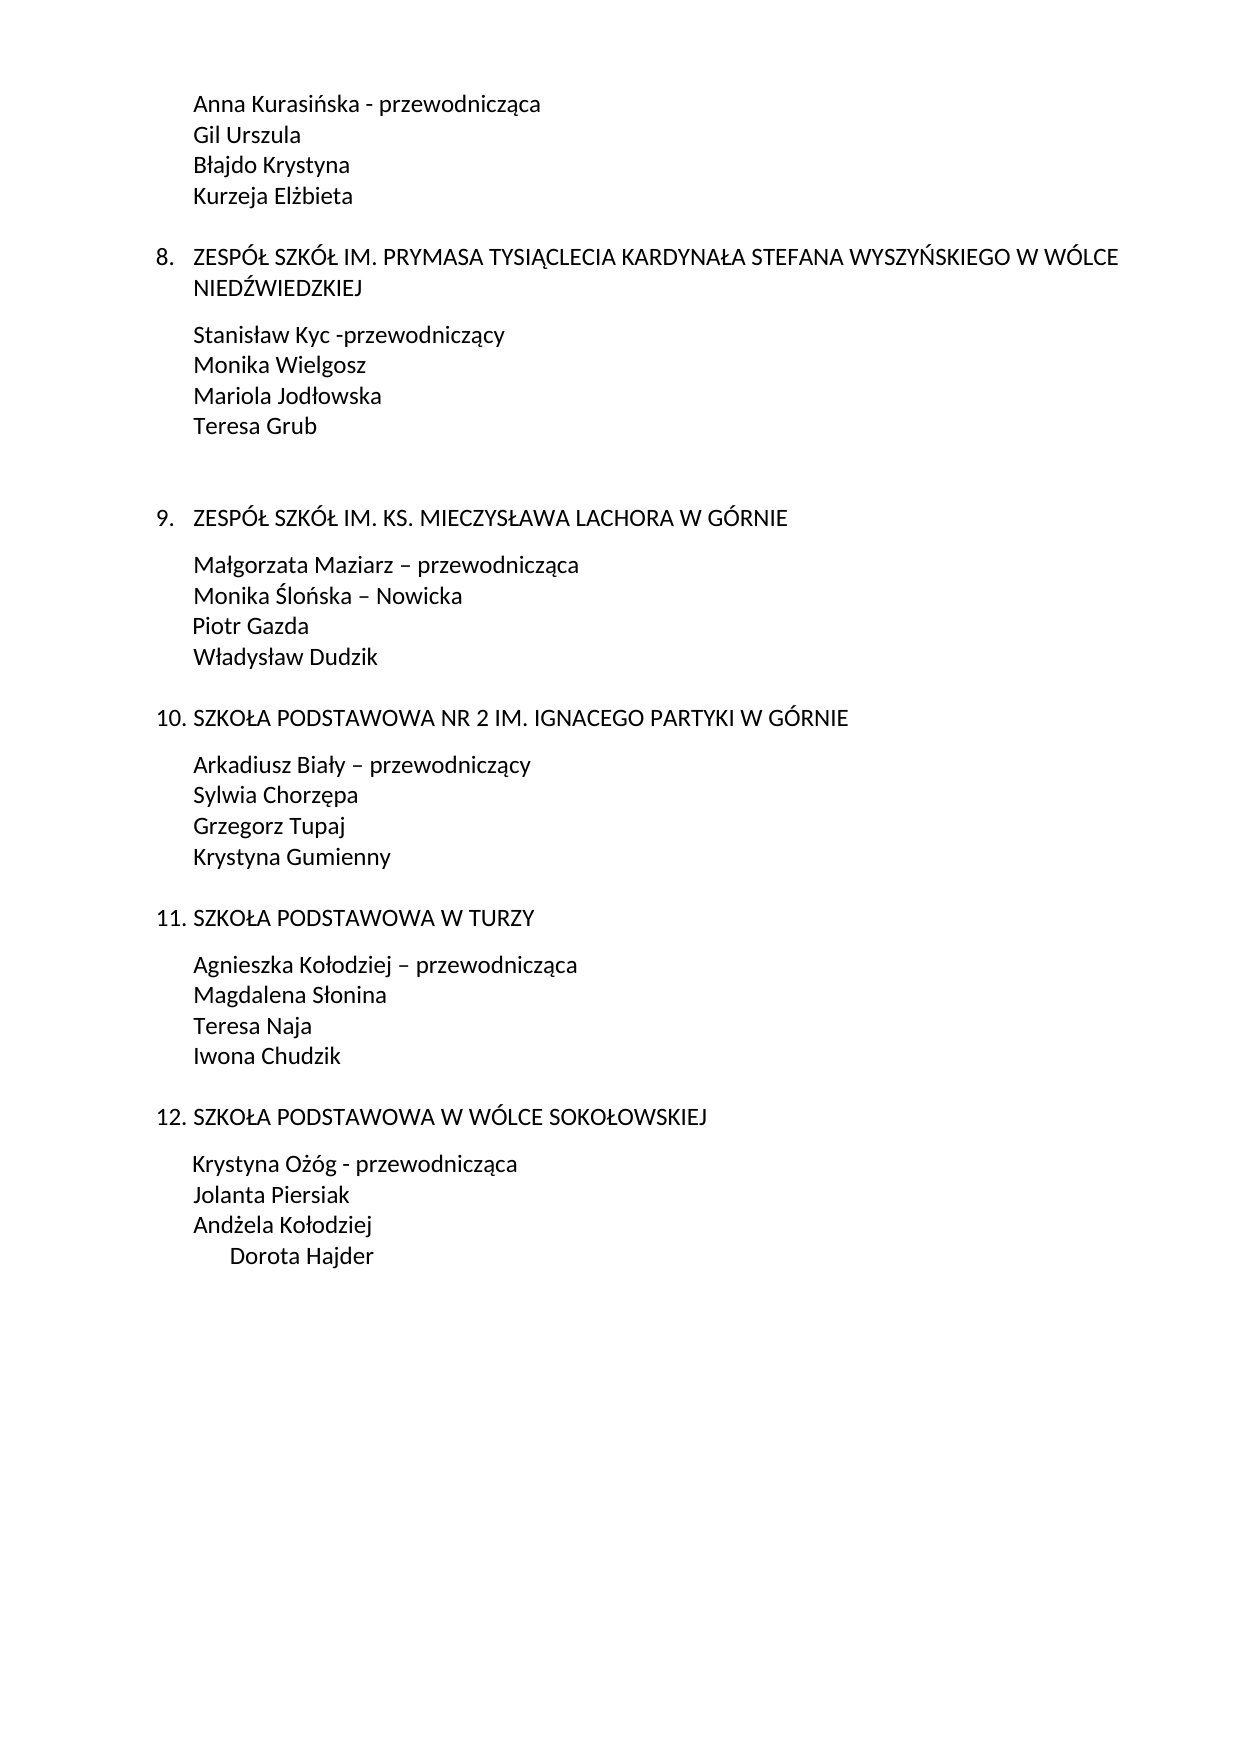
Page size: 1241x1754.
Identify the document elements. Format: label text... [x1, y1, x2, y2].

text Mariola Jodłowska [193, 380, 1122, 411]
list SZKOŁA PODSTAWOWA W WÓLCE SOKOŁOWSKIEJ [156, 1101, 1122, 1132]
text Anna Kurasińska - przewodnicząca [193, 89, 1122, 119]
text Krystyna Ożóg - przewodnicząca [156, 1149, 1122, 1179]
text Władysław Dudzik [193, 641, 1122, 671]
text Teresa Naja [193, 1010, 1122, 1040]
text Błajdo Krystyna [193, 150, 1122, 180]
text Iwona Chudzik [193, 1040, 1122, 1071]
text Sylwia Chorzępa [193, 779, 1122, 810]
text Agnieszka Kołodziej – przewodnicząca [193, 949, 1122, 979]
list ZESPÓŁ SZKÓŁ IM. KS. MIECZYSŁAWA LACHORA W GÓRNIE [156, 502, 1122, 533]
text Jolanta Piersiak [193, 1179, 1122, 1210]
text Grzegorz Tupaj [193, 810, 1122, 841]
text Teresa Grub [193, 411, 1122, 441]
list SZKOŁA PODSTAWOWA NR 2 IM. IGNACEGO PARTYKI W GÓRNIE [156, 702, 1122, 732]
text Magdalena Słonina [193, 979, 1122, 1010]
text Andżela Kołodziej [193, 1210, 1122, 1240]
text Arkadiusz Biały – przewodniczący [193, 749, 1122, 779]
text Stanisław Kyc -przewodniczący [193, 319, 1122, 349]
text Kurzeja Elżbieta [193, 180, 1122, 211]
list SZKOŁA PODSTAWOWA W TURZY [156, 902, 1122, 932]
text Gil Urszula [193, 119, 1122, 150]
text Monika Ślońska – Nowicka [193, 580, 1122, 610]
text Piotr Gazda [118, 610, 1122, 641]
text Krystyna Gumienny [193, 841, 1122, 871]
text Małgorzata Maziarz – przewodnicząca [193, 549, 1122, 580]
text Monika Wielgosz [193, 349, 1122, 380]
text Dorota Hajder [156, 1240, 1122, 1271]
list ZESPÓŁ SZKÓŁ IM. PRYMASA TYSIĄCLECIA KARDYNAŁA STEFANA WYSZYŃSKIEGO W WÓLCE NIEDŹWIEDZKIEJ [156, 241, 1122, 302]
